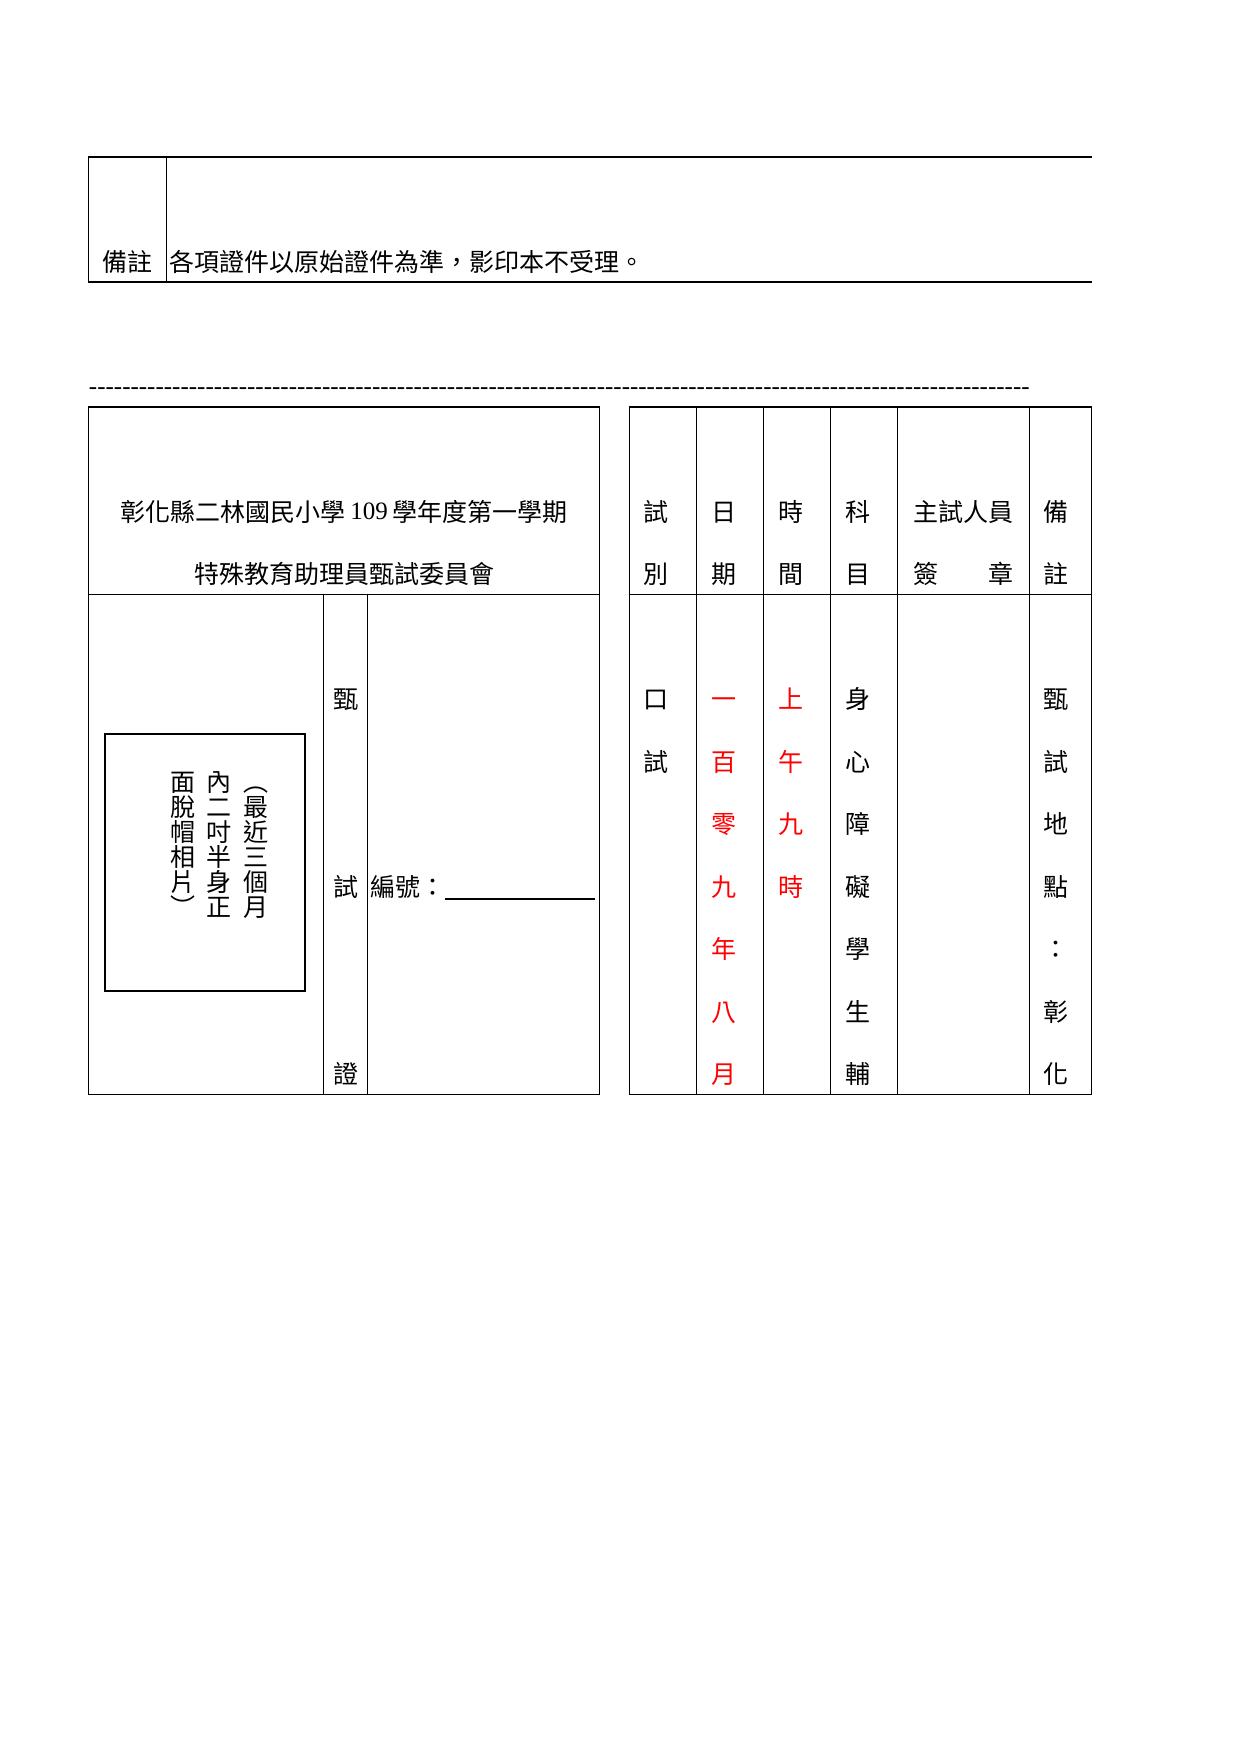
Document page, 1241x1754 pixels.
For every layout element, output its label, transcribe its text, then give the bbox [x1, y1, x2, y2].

table_cell 各項證件以原始證件為準，影印本不受理。 [167, 158, 1092, 281]
table_cell 備註 [89, 158, 166, 281]
table_cell 一百零九年八月 [697, 595, 763, 1094]
text ----------------------------------------------------------------------------------------------------------------- [89, 344, 1152, 406]
table_cell [600, 688, 629, 813]
table_cell [600, 813, 629, 987]
table_cell 口 試 [630, 595, 696, 1094]
table_header 時 間 [764, 408, 830, 594]
table_cell [600, 594, 629, 688]
table_cell 上午九時 [764, 595, 830, 1094]
table_cell 身心障礙學生輔導工作實務 [831, 595, 897, 1094]
table_header 備 註 [1030, 408, 1091, 594]
table_cell 編號： [368, 595, 599, 1094]
table_header 彰化縣二林國民小學109學年度第一學期 特殊教育助理員甄試委員會 [89, 408, 599, 594]
table_header 科 目 [831, 408, 897, 594]
table_cell [898, 595, 1029, 1094]
table_header 日 期 [697, 408, 763, 594]
table_cell 甄試地點：彰化縣二林國小資源班教室 [1030, 595, 1091, 1094]
table_header 主試人員 簽 章 [898, 408, 1029, 594]
table_header [600, 406, 629, 594]
table_cell [89, 595, 323, 1094]
table_cell 甄 試 證 [324, 595, 367, 1094]
table_header 試 別 [630, 408, 696, 594]
table_cell [600, 987, 629, 1094]
